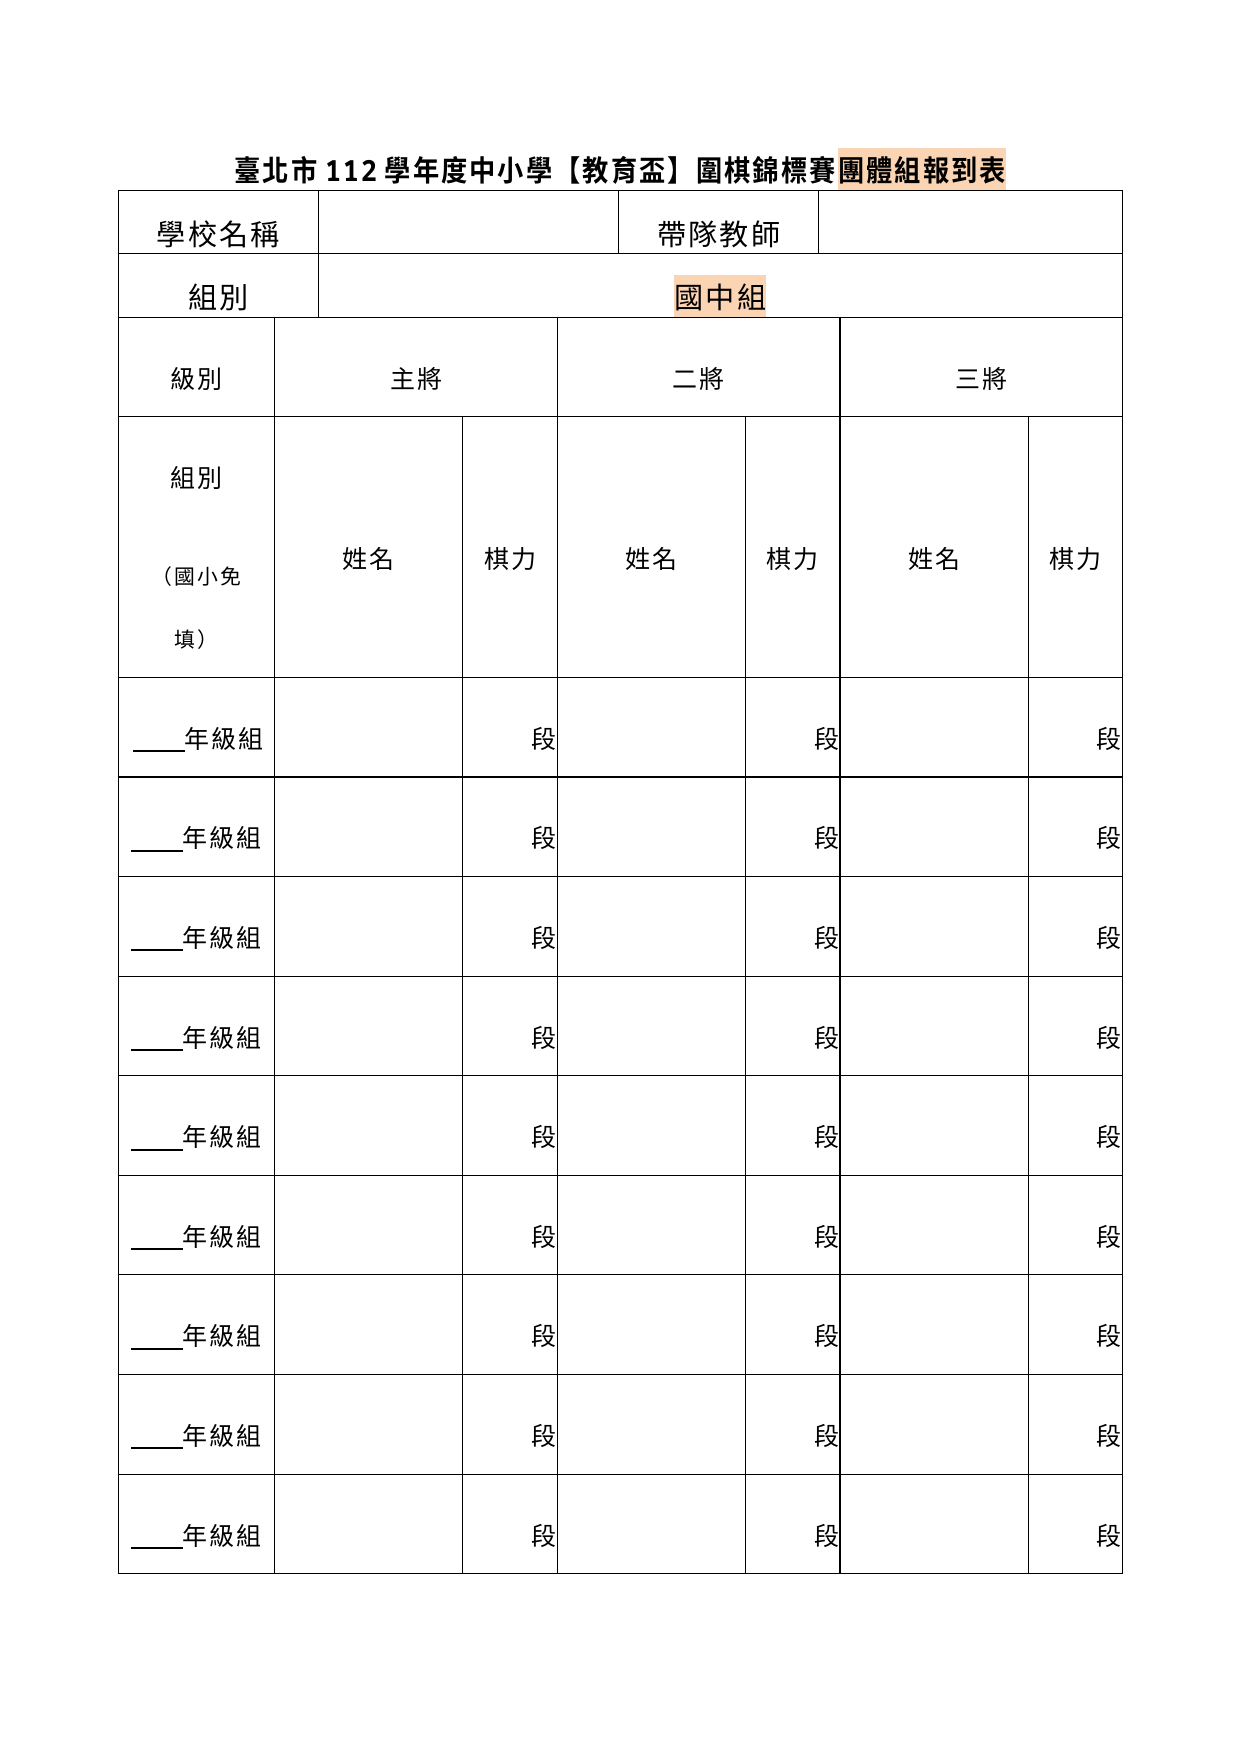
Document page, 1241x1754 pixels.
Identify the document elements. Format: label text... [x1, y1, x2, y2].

table_cell 段 [1029, 1076, 1122, 1175]
table_cell 段 [746, 1475, 839, 1573]
table_cell [558, 1176, 745, 1274]
table_cell 主將 [275, 318, 557, 416]
table_cell [841, 678, 1028, 776]
table_cell [275, 1076, 462, 1175]
table_cell 段 [463, 977, 557, 1075]
table_cell 段 [463, 1275, 557, 1374]
table_cell [275, 1475, 462, 1573]
table_cell 段 [746, 778, 839, 876]
table_cell 組別 [119, 254, 318, 317]
table_cell 級別 [119, 318, 274, 416]
table_cell 年級組 [119, 1275, 274, 1374]
table_cell [841, 1375, 1028, 1473]
table_cell 段 [463, 1475, 557, 1573]
table_cell 三將 [841, 318, 1122, 416]
table_cell 段 [746, 1176, 839, 1274]
table_cell [558, 1475, 745, 1573]
table_header 學校名稱 [119, 191, 318, 253]
table_cell [275, 678, 462, 776]
table_cell 段 [463, 778, 557, 876]
table_cell 年級組 [119, 778, 274, 876]
table_cell 段 [1029, 977, 1122, 1075]
table_cell [841, 1076, 1028, 1175]
table_cell [841, 778, 1028, 876]
table_cell 段 [746, 678, 839, 776]
table_cell [275, 1176, 462, 1274]
table_cell [558, 678, 745, 776]
text 臺北市112學年度中小學【教育盃】圍棋錦標賽團體組報到表 [118, 127, 1122, 189]
table_header 帶隊教師 [619, 191, 818, 253]
table_cell [558, 977, 745, 1075]
table_cell 段 [1029, 1375, 1122, 1473]
table_cell [841, 977, 1028, 1075]
table_cell 段 [746, 977, 839, 1075]
table_cell 姓名 [841, 417, 1028, 677]
table_cell 年級組 [119, 1375, 274, 1473]
table_cell 段 [463, 1375, 557, 1473]
table_cell 段 [463, 877, 557, 976]
table_cell [275, 977, 462, 1075]
table_cell [841, 877, 1028, 976]
table_cell 棋力 [463, 417, 557, 677]
table_cell 段 [1029, 1475, 1122, 1573]
table_cell [558, 877, 745, 976]
table_cell 年級組 [119, 1076, 274, 1175]
table_cell [841, 1176, 1028, 1274]
table_cell 段 [1029, 1275, 1122, 1374]
table_cell 段 [746, 1076, 839, 1175]
table_cell 段 [1029, 778, 1122, 876]
table_cell 段 [463, 1076, 557, 1175]
table_cell 段 [1029, 678, 1122, 776]
table_cell [275, 1275, 462, 1374]
table_cell [841, 1475, 1028, 1573]
table_cell 年級組 [119, 1176, 274, 1274]
table_cell [558, 778, 745, 876]
table_cell [558, 1076, 745, 1175]
table_cell 姓名 [558, 417, 745, 677]
table_cell [275, 1375, 462, 1473]
table_cell 段 [746, 877, 839, 976]
table_cell 年級組 [119, 977, 274, 1075]
table_cell 段 [746, 1275, 839, 1374]
table_cell 組別 （國小免填） [119, 417, 274, 677]
table_header [319, 191, 618, 253]
table_cell 段 [746, 1375, 839, 1473]
table_cell 國中組 [319, 254, 1122, 317]
table_cell 棋力 [746, 417, 839, 677]
table_cell [558, 1275, 745, 1374]
table_cell [841, 1275, 1028, 1374]
table_cell 年級組 [119, 678, 274, 776]
table_cell 段 [463, 1176, 557, 1274]
table_cell 棋力 [1029, 417, 1122, 677]
table_cell [275, 778, 462, 876]
table_cell 二將 [558, 318, 839, 416]
table_cell [275, 877, 462, 976]
table_cell 姓名 [275, 417, 462, 677]
table_cell 段 [1029, 1176, 1122, 1274]
table_cell 年級組 [119, 877, 274, 976]
table_cell 段 [1029, 877, 1122, 976]
table_cell 段 [463, 678, 557, 776]
table_cell 年級組 [119, 1475, 274, 1573]
table_cell [558, 1375, 745, 1473]
table_header [819, 191, 1122, 253]
